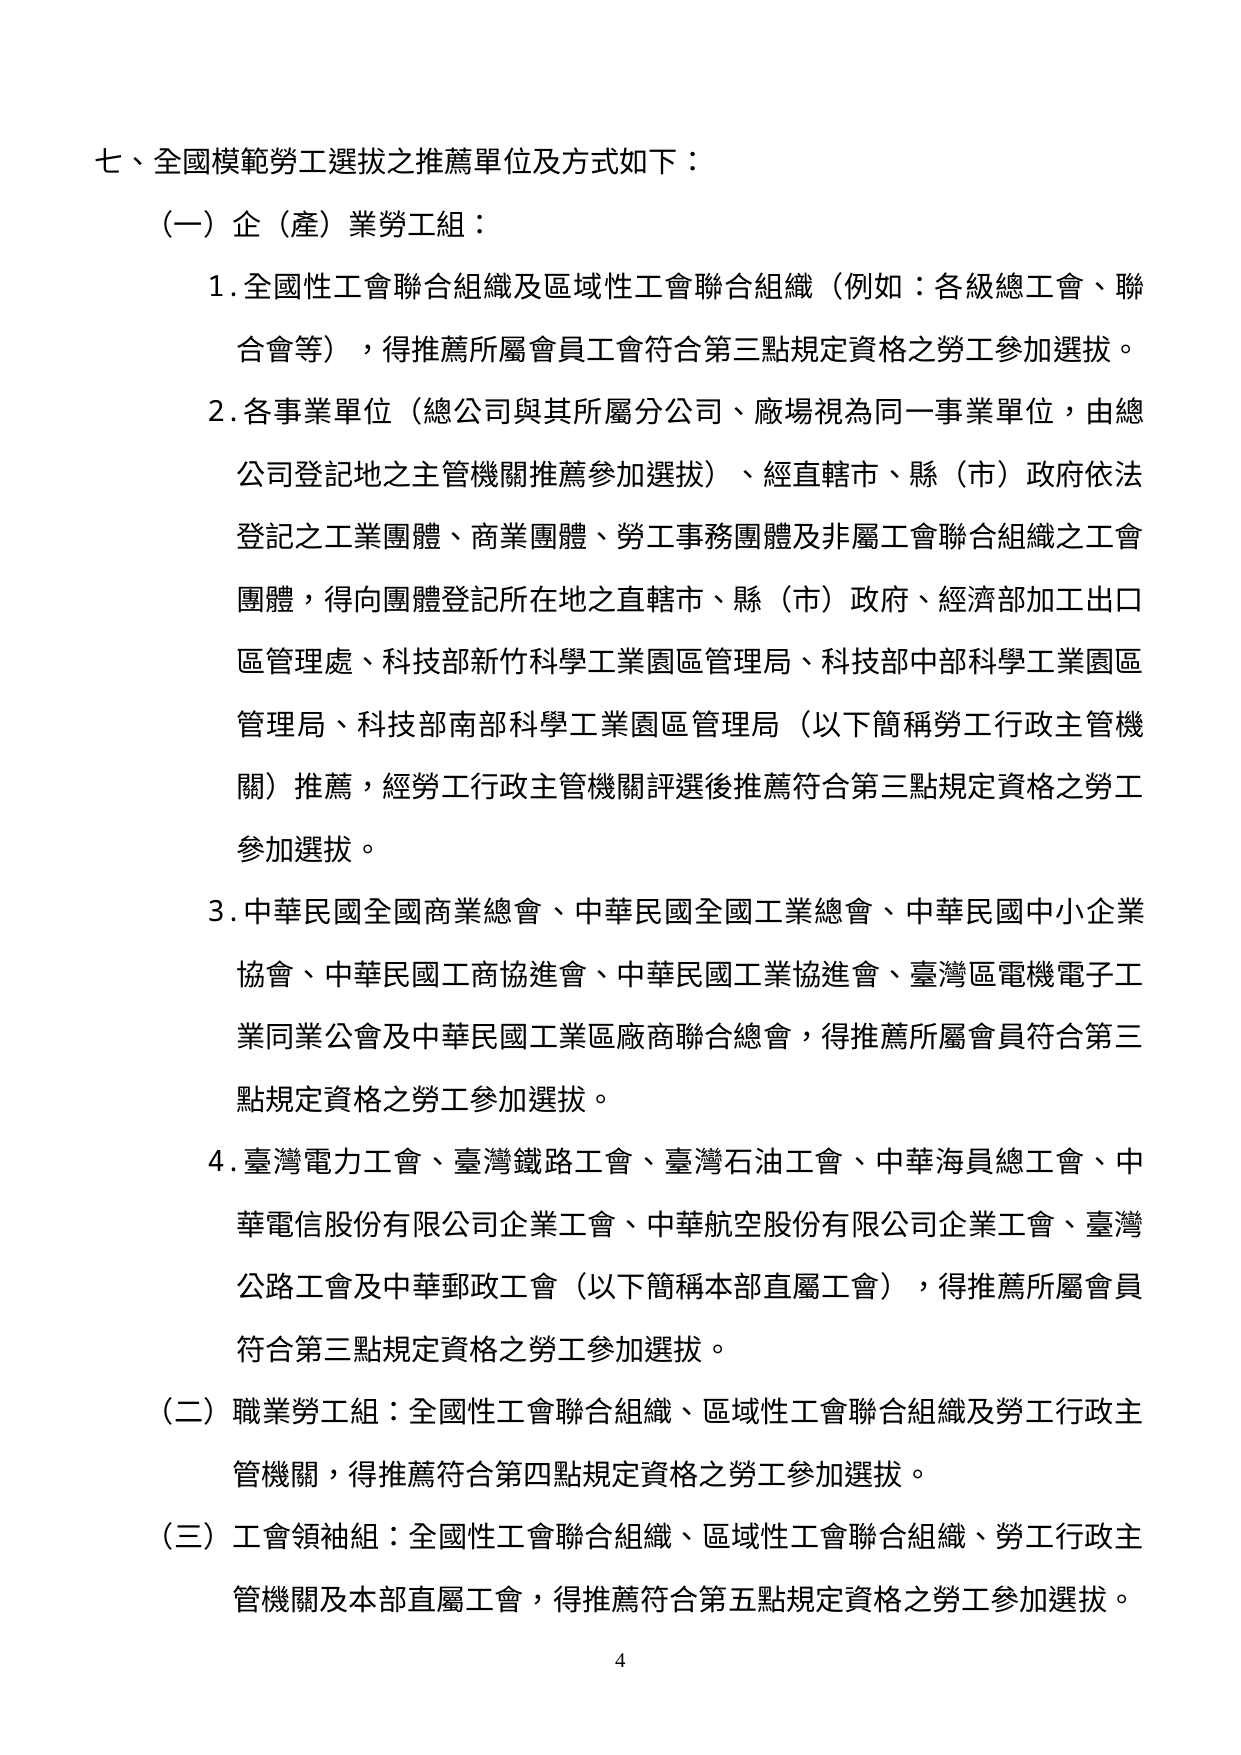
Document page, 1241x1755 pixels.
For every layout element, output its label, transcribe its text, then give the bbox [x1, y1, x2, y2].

text （二）職業勞工組：全國性工會聯合組織、區域性工會聯合組織及勞工行政主管機關，得推薦符合第四點規定資格之勞工參加選拔。 [144, 1368, 1146, 1493]
text 4.臺灣電力工會、臺灣鐵路工會、臺灣石油工會、中華海員總工會、中華電信股份有限公司企業工會、中華航空股份有限公司企業工會、臺灣公路工會及中華郵政工會（以下簡稱本部直屬工會），得推薦所屬會員符合第三點規定資格之勞工參加選拔。 [207, 1118, 1146, 1368]
text 2.各事業單位（總公司與其所屬分公司、廠場視為同一事業單位，由總公司登記地之主管機關推薦參加選拔）、經直轄市、縣（市）政府依法登記之工業團體、商業團體、勞工事務團體及非屬工會聯合組織之工會團體，得向團體登記所在地之直轄市、縣（市）政府、經濟部加工出口區管理處、科技部新竹科學工業園區管理局、科技部中部科學工業園區管理局、科技部南部科學工業園區管理局（以下簡稱勞工行政主管機關）推薦，經勞工行政主管機關評選後推薦符合第三點規定資格之勞工參加選拔。 [207, 368, 1146, 868]
text 3.中華民國全國商業總會、中華民國全國工業總會、中華民國中小企業協會、中華民國工商協進會、中華民國工業協進會、臺灣區電機電子工業同業公會及中華民國工業區廠商聯合總會，得推薦所屬會員符合第三點規定資格之勞工參加選拔。 [207, 868, 1146, 1118]
text 七、全國模範勞工選拔之推薦單位及方式如下： [94, 118, 1146, 181]
text 1.全國性工會聯合組織及區域性工會聯合組織（例如：各級總工會、聯合會等），得推薦所屬會員工會符合第三點規定資格之勞工參加選拔。 [207, 243, 1146, 368]
text （三）工會領袖組：全國性工會聯合組織、區域性工會聯合組織、勞工行政主管機關及本部直屬工會，得推薦符合第五點規定資格之勞工參加選拔。 [144, 1493, 1146, 1618]
text （一）企（產）業勞工組： [144, 181, 1146, 243]
